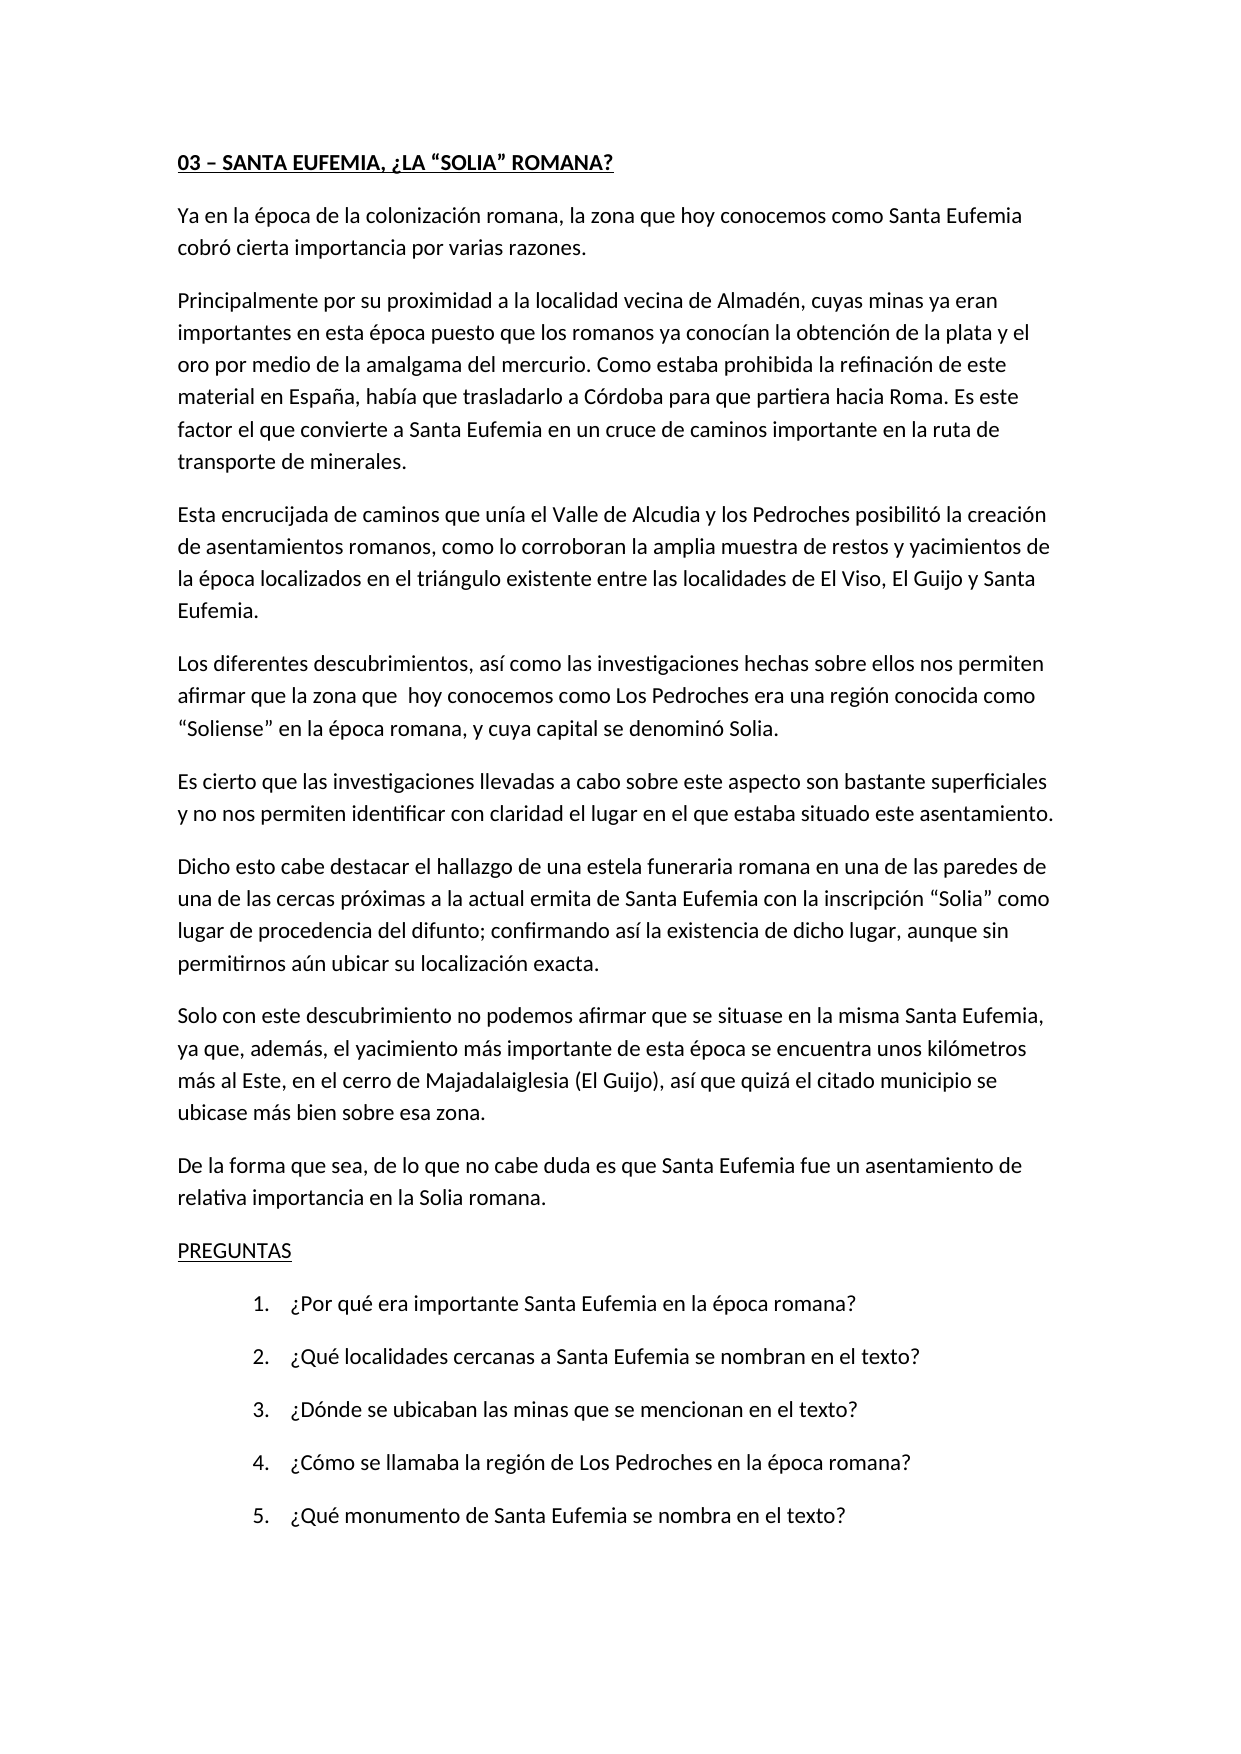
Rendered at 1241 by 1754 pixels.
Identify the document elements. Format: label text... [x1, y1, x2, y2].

list ¿Por qué era importante Santa Eufemia en la época romana? [252, 1289, 1063, 1317]
text 03 – SANTA EUFEMIA, ¿LA “SOLIA” ROMANA? [177, 148, 1063, 176]
text Dicho esto cabe destacar el hallazgo de una estela funeraria romana en una de las paredes de una de las cercas próximas a la actual ermita de Santa Eufemia con la inscripción “Solia” como lugar de procedencia del difunto; confirmando así la existencia de dicho lugar, aunque sin permitirnos aún ubicar su localización exacta. [177, 852, 1063, 977]
text Es cierto que las investigaciones llevadas a cabo sobre este aspecto son bastante superficiales y no nos permiten identificar con claridad el lugar en el que estaba situado este asentamiento. [177, 767, 1063, 827]
text PREGUNTAS [177, 1236, 1063, 1264]
text Solo con este descubrimiento no podemos afirmar que se situase en la misma Santa Eufemia, ya que, además, el yacimiento más importante de esta época se encuentra unos kilómetros más al Este, en el cerro de Majadalaiglesia (El Guijo), así que quizá el citado municipio se ubicase más bien sobre esa zona. [177, 1002, 1063, 1126]
list ¿Dónde se ubicaban las minas que se mencionan en el texto? [252, 1396, 1063, 1423]
text Esta encrucijada de caminos que unía el Valle de Alcudia y los Pedroches posibilitó la creación de asentamientos romanos, como lo corroboran la amplia muestra de restos y yacimientos de la época localizados en el triángulo existente entre las localidades de El Viso, El Guijo y Santa Eufemia. [177, 500, 1063, 624]
list ¿Qué monumento de Santa Eufemia se nombra en el texto? [252, 1502, 1063, 1529]
text Principalmente por su proximidad a la localidad vecina de Almadén, cuyas minas ya eran importantes en esta época puesto que los romanos ya conocían la obtención de la plata y el oro por medio de la amalgama del mercurio. Como estaba prohibida la refinación de este material en España, había que trasladarlo a Córdoba para que partiera hacia Roma. Es este factor el que convierte a Santa Eufemia en un cruce de caminos importante en la ruta de transporte de minerales. [177, 286, 1063, 475]
text De la forma que sea, de lo que no cabe duda es que Santa Eufemia fue un asentamiento de relativa importancia en la Solia romana. [177, 1151, 1063, 1211]
list ¿Qué localidades cercanas a Santa Eufemia se nombran en el texto? [252, 1342, 1063, 1371]
list ¿Cómo se llamaba la región de Los Pedroches en la época romana? [252, 1448, 1063, 1477]
text Ya en la época de la colonización romana, la zona que hoy conocemos como Santa Eufemia cobró cierta importancia por varias razones. [177, 201, 1063, 261]
text Los diferentes descubrimientos, así como las investigaciones hechas sobre ellos nos permiten afirmar que la zona que hoy conocemos como Los Pedroches era una región conocida como “Soliense” en la época romana, y cuya capital se denominó Solia. [177, 649, 1063, 742]
